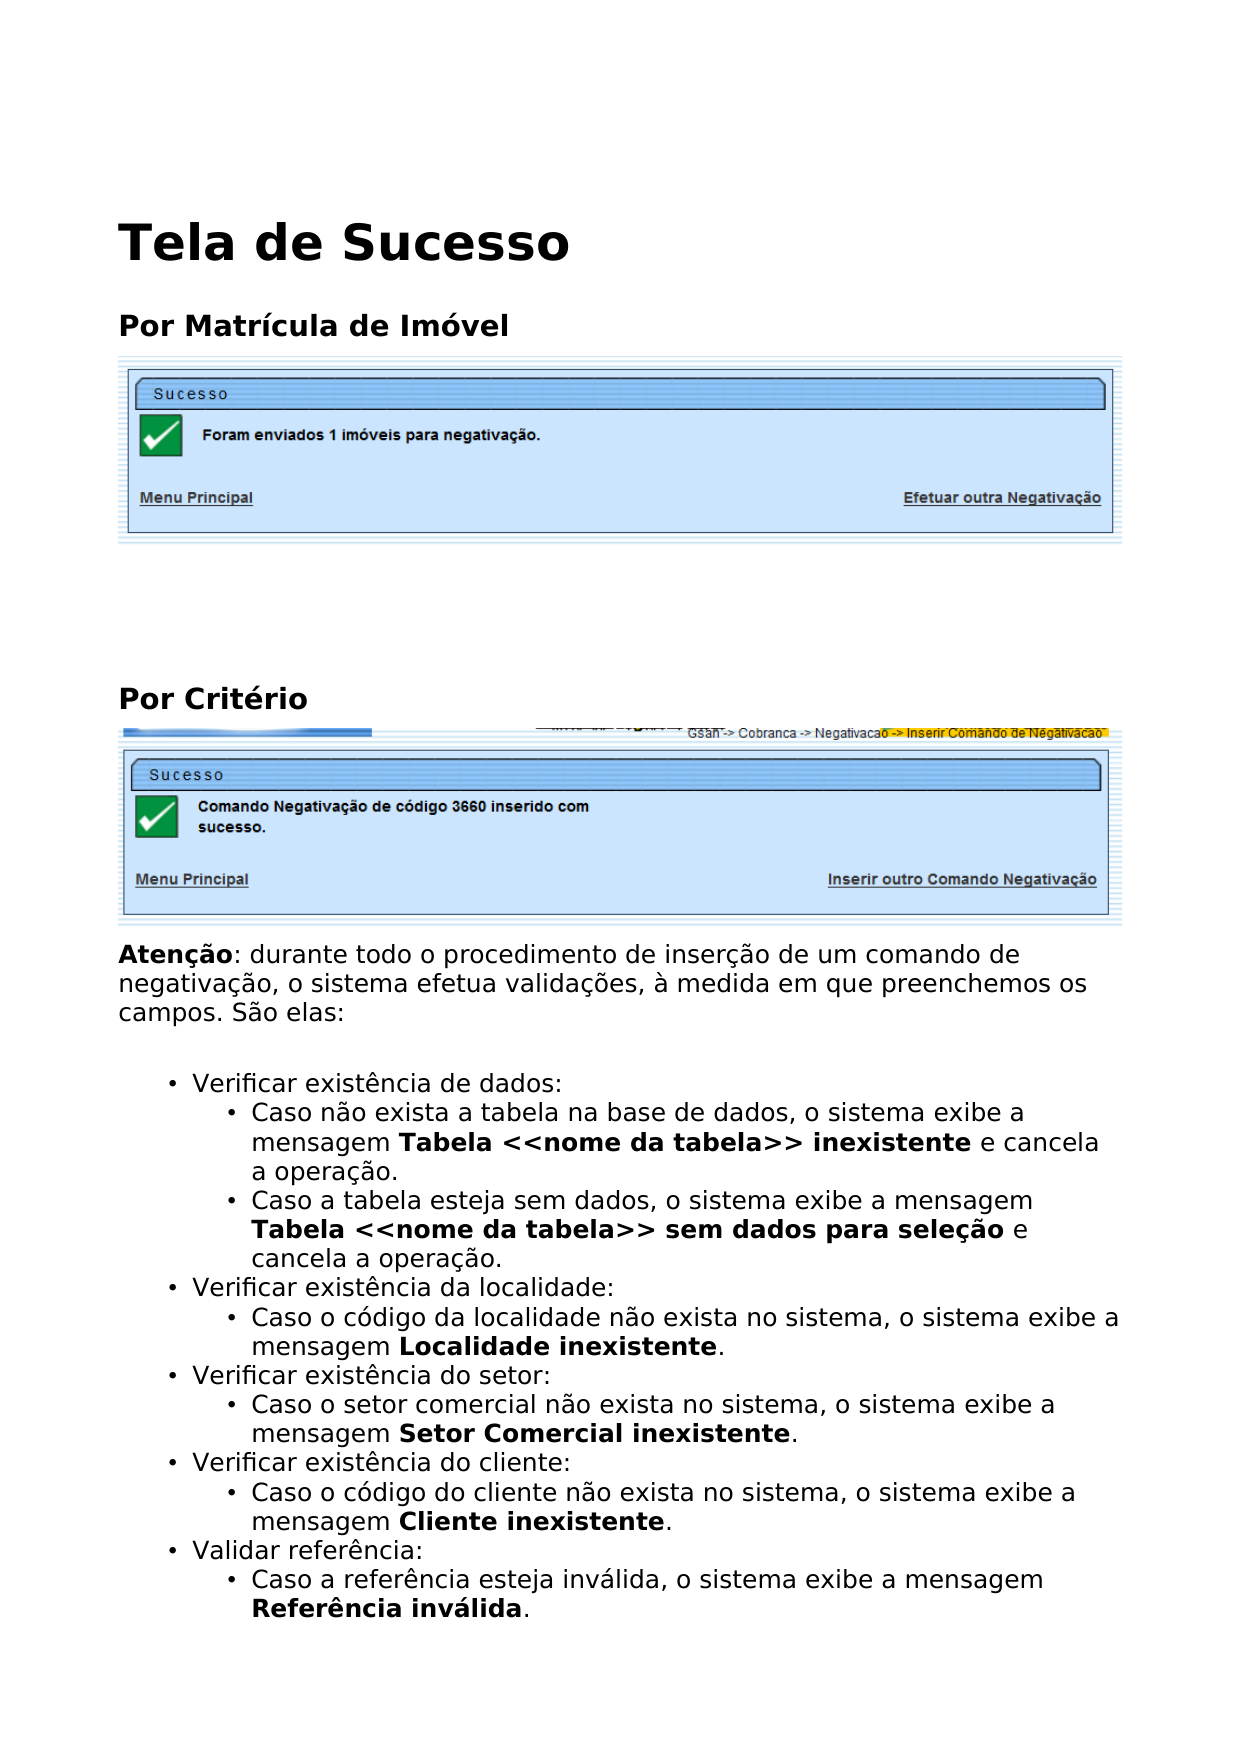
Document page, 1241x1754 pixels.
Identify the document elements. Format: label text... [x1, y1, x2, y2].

list Caso o código do cliente não exista no sistema, o sistema exibe a mensagem Cliente inexistente. [236, 1478, 1122, 1536]
subtitle Por Critério [118, 682, 1122, 716]
list Caso o setor comercial não exista no sistema, o sistema exibe a mensagem Setor Comercial inexistente. [236, 1390, 1122, 1449]
list Validar referência: [177, 1536, 1122, 1565]
picture [118, 728, 1123, 928]
list Verificar existência do setor: [177, 1361, 1122, 1390]
subtitle Por Matrícula de Imóvel [118, 310, 1122, 344]
picture [118, 356, 1123, 545]
subtitle Tela de Sucesso [118, 214, 1122, 272]
list Caso não exista a tabela na base de dados, o sistema exibe a mensagem Tabela <<nome da tabela>> inexistente e cancela a operação. [236, 1099, 1122, 1186]
list Caso o código da localidade não exista no sistema, o sistema exibe a mensagem Localidade inexistente. [236, 1303, 1122, 1361]
text Atenção: durante todo o procedimento de inserção de um comando de negativação, o sistema efetua validações, à medida em que preenchemos os campos. São elas: [118, 940, 1122, 1027]
list Verificar existência do cliente: [177, 1449, 1122, 1478]
list Caso a referência esteja inválida, o sistema exibe a mensagem Referência inválida. [236, 1565, 1122, 1624]
list Caso a tabela esteja sem dados, o sistema exibe a mensagem Tabela <<nome da tabela>> sem dados para seleção e cancela a operação. [236, 1186, 1122, 1274]
list Verificar existência da localidade: [177, 1274, 1122, 1303]
list Verificar existência de dados: [177, 1069, 1122, 1099]
